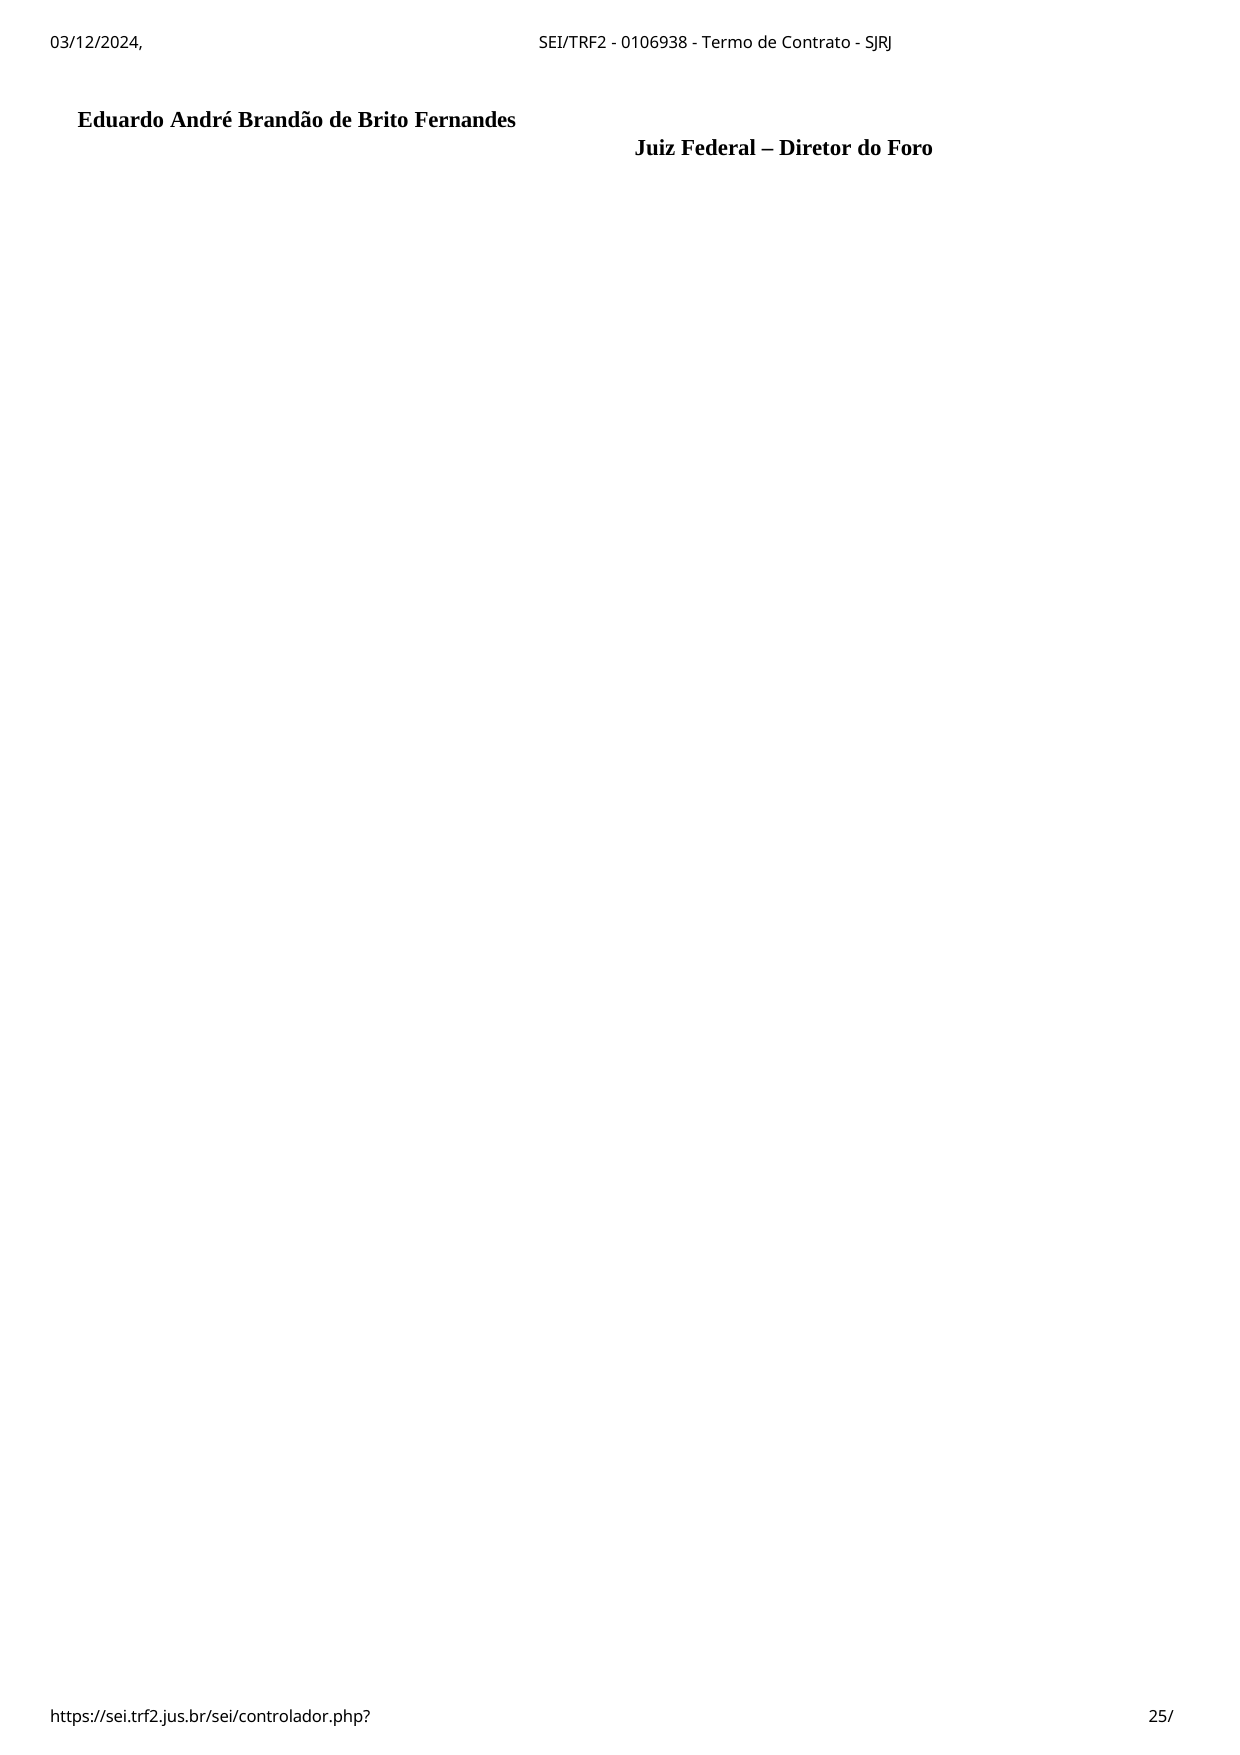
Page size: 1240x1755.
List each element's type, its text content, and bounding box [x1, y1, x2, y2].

text Eduardo André Brandão de Brito Fernandes [77, 106, 1181, 132]
text Juiz Federal – Diretor do Foro [634, 134, 1181, 160]
